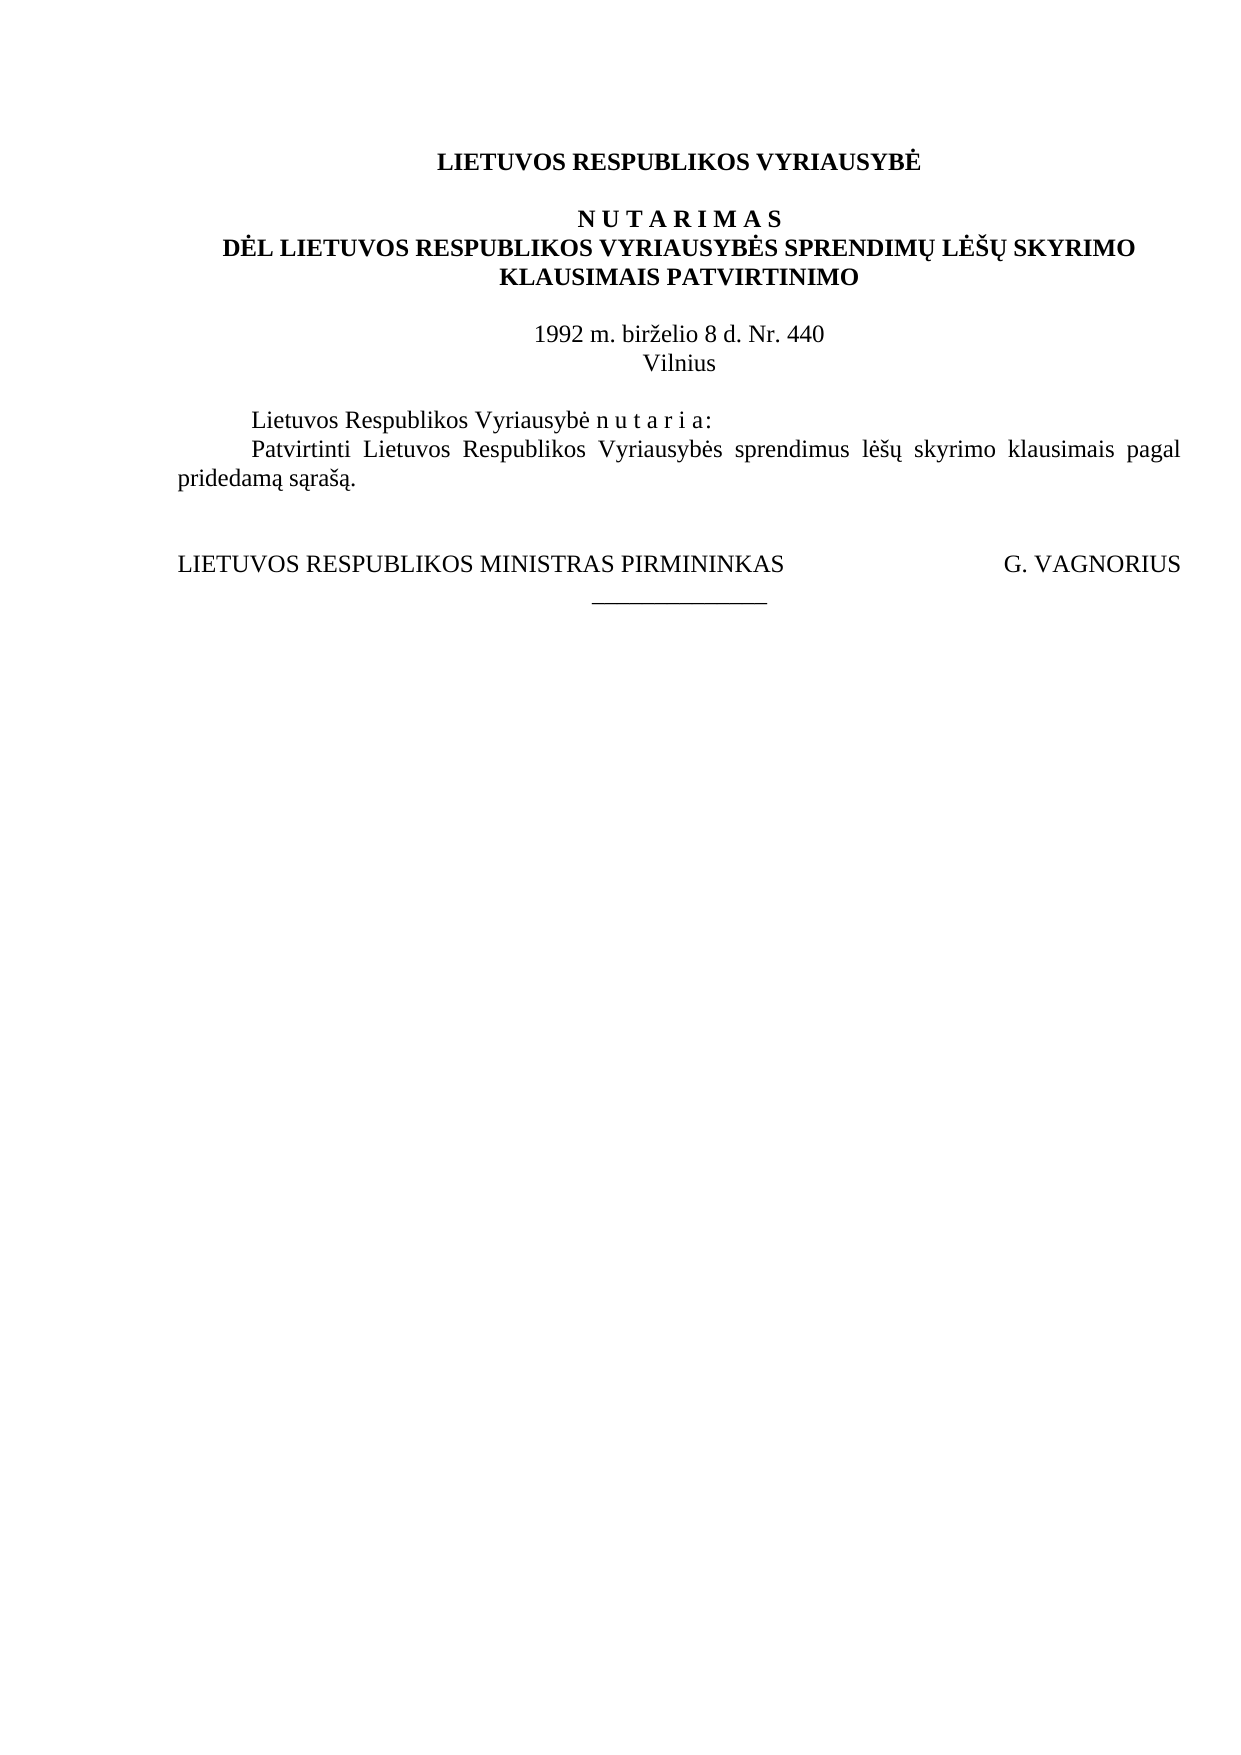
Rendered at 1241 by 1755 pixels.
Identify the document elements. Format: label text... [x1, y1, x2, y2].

text DĖL LIETUVOS RESPUBLIKOS VYRIAUSYBĖS SPRENDIMŲ LĖŠŲ SKYRIMO KLAUSIMAIS PATVIRTINIMO [177, 233, 1181, 291]
text ______________ [177, 578, 1181, 607]
text LIETUVOS RESPUBLIKOS VYRIAUSYBĖ [177, 147, 1181, 176]
text Vilnius [177, 348, 1181, 377]
text Patvirtinti Lietuvos Respublikos Vyriausybės sprendimus lėšų skyrimo klausimais pagal pridedamą sąrašą. [177, 434, 1181, 492]
text LIETUVOS RESPUBLIKOS MINISTRAS PIRMININKAS G. VAGNORIUS [177, 549, 1181, 578]
text N U T A R I M A S [177, 204, 1181, 233]
text Lietuvos Respublikos Vyriausybė nutaria: [177, 406, 1181, 434]
text 1992 m. birželio 8 d. Nr. 440 [177, 319, 1181, 348]
